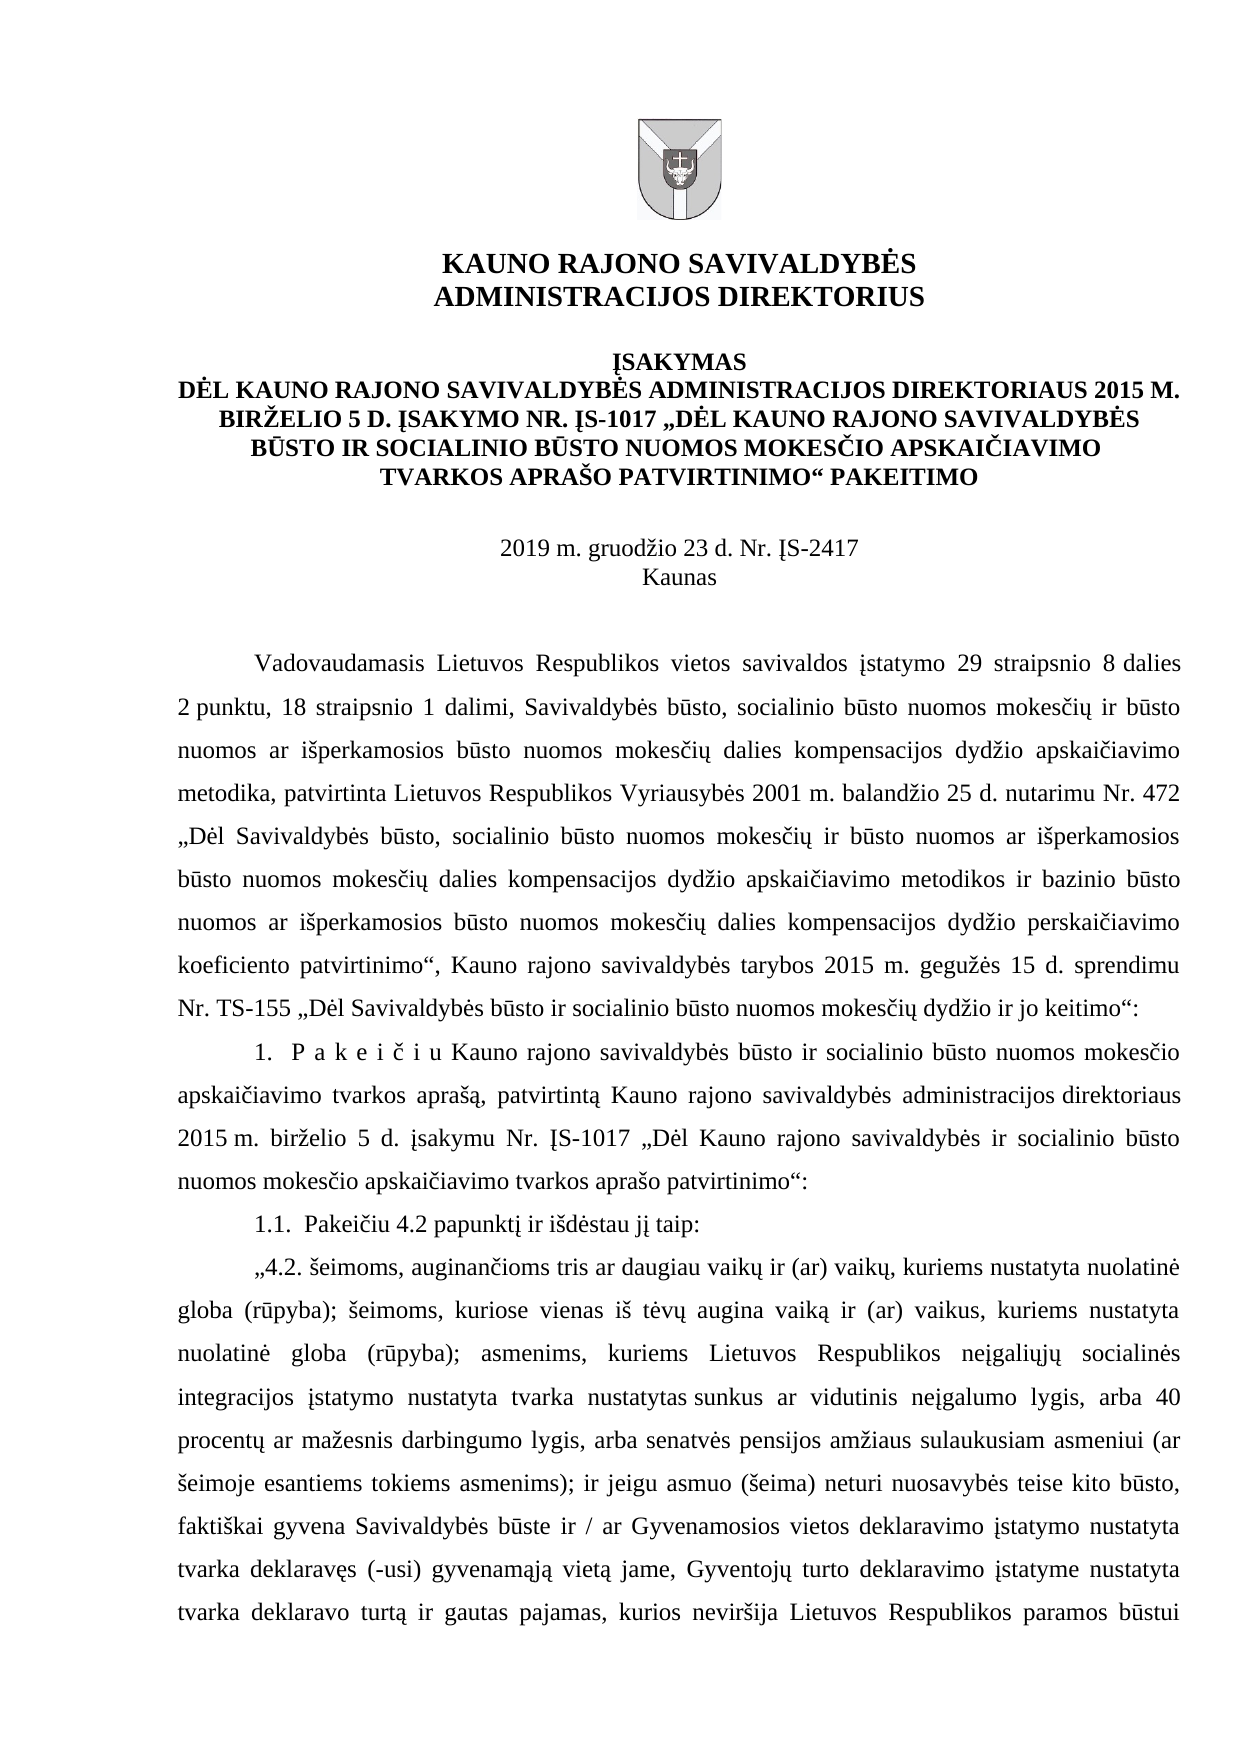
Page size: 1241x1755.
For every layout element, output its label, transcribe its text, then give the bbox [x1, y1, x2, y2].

text „4.2. šeimoms, auginančioms tris ar daugiau vaikų ir (ar) vaikų, kuriems nustatyta nuolatinė globa (rūpyba); šeimoms, kuriose vienas iš tėvų augina vaiką ir (ar) vaikus, kuriems nustatyta nuolatinė globa (rūpyba); asmenims, kuriems Lietuvos Respublikos neįgaliųjų socialinės integracijos įstatymo nustatyta tvarka nustatytas sunkus ar vidutinis neįgalumo lygis, arba 40 procentų ar mažesnis darbingumo lygis, arba senatvės pensijos amžiaus sulaukusiam asmeniui (ar šeimoje esantiems tokiems asmenims); ir jeigu asmuo (šeima) neturi nuosavybės teise kito būsto, faktiškai gyvena Savivaldybės būste ir / ar Gyvenamosios vietos deklaravimo įstatymo nustatyta tvarka deklaravęs (-usi) gyvenamąją vietą jame, Gyventojų turto deklaravimo įstatyme nustatyta tvarka deklaravo turtą ir gautas pajamas, kurios neviršija Lietuvos Respublikos paramos būstui [177, 1252, 1181, 1626]
text 2019 m. gruodžio 23 d. Nr. ĮS-2417 [177, 533, 1181, 562]
text 1. P a k e i č i u Kauno rajono savivaldybės būsto ir socialinio būsto nuomos mokesčio apskaičiavimo tvarkos aprašą, patvirtintą Kauno rajono savivaldybės administracijos direktoriaus 2015 m. birželio 5 d. įsakymu Nr. ĮS-1017 „Dėl Kauno rajono savivaldybės ir socialinio būsto nuomos mokesčio apskaičiavimo tvarkos aprašo patvirtinimo“: [177, 1037, 1181, 1195]
text Kaunas [177, 562, 1181, 591]
text 1.1. Pakeičiu 4.2 papunktį ir išdėstau jį taip: [177, 1209, 1181, 1238]
text KAUNO RAJONO SAVIVALDYBĖS [177, 246, 1181, 279]
text ADMINISTRAcijos direktorius [177, 279, 1181, 313]
text ĮSAKYMAS [177, 347, 1181, 375]
text DĖL KAUNO RAJONO SAVIVALDYBĖS ADMINISTRACIJOS DIREKTORIAUS 2015 M. BIRŽELIO 5 D. ĮSAKYMO NR. ĮS-1017 „DĖL KAUNO RAJONO SAVIVALDYBĖS BŪSTO IR SOCIALINIO BŪSTO NUOMOS MOKESČIO APSKAIČIAVIMO [177, 375, 1181, 462]
text Vadovaudamasis Lietuvos Respublikos vietos savivaldos įstatymo 29 straipsnio 8 dalies 2 punktu, 18 straipsnio 1 dalimi, Savivaldybės būsto, socialinio būsto nuomos mokesčių ir būsto nuomos ar išperkamosios būsto nuomos mokesčių dalies kompensacijos dydžio apskaičiavimo metodika, patvirtinta Lietuvos Respublikos Vyriausybės 2001 m. balandžio 25 d. nutarimu Nr. 472 „Dėl Savivaldybės būsto, socialinio būsto nuomos mokesčių ir būsto nuomos ar išperkamosios būsto nuomos mokesčių dalies kompensacijos dydžio apskaičiavimo metodikos ir bazinio būsto nuomos ar išperkamosios būsto nuomos mokesčių dalies kompensacijos dydžio perskaičiavimo koeficiento patvirtinimo“, Kauno rajono savivaldybės tarybos 2015 m. gegužės 15 d. sprendimu Nr. TS-155 „Dėl Savivaldybės būsto ir socialinio būsto nuomos mokesčių dydžio ir jo keitimo“: [177, 648, 1181, 1022]
text TVARKOS APRAŠO PATVIRTINIMO“ PAKEITIMO [177, 462, 1181, 490]
